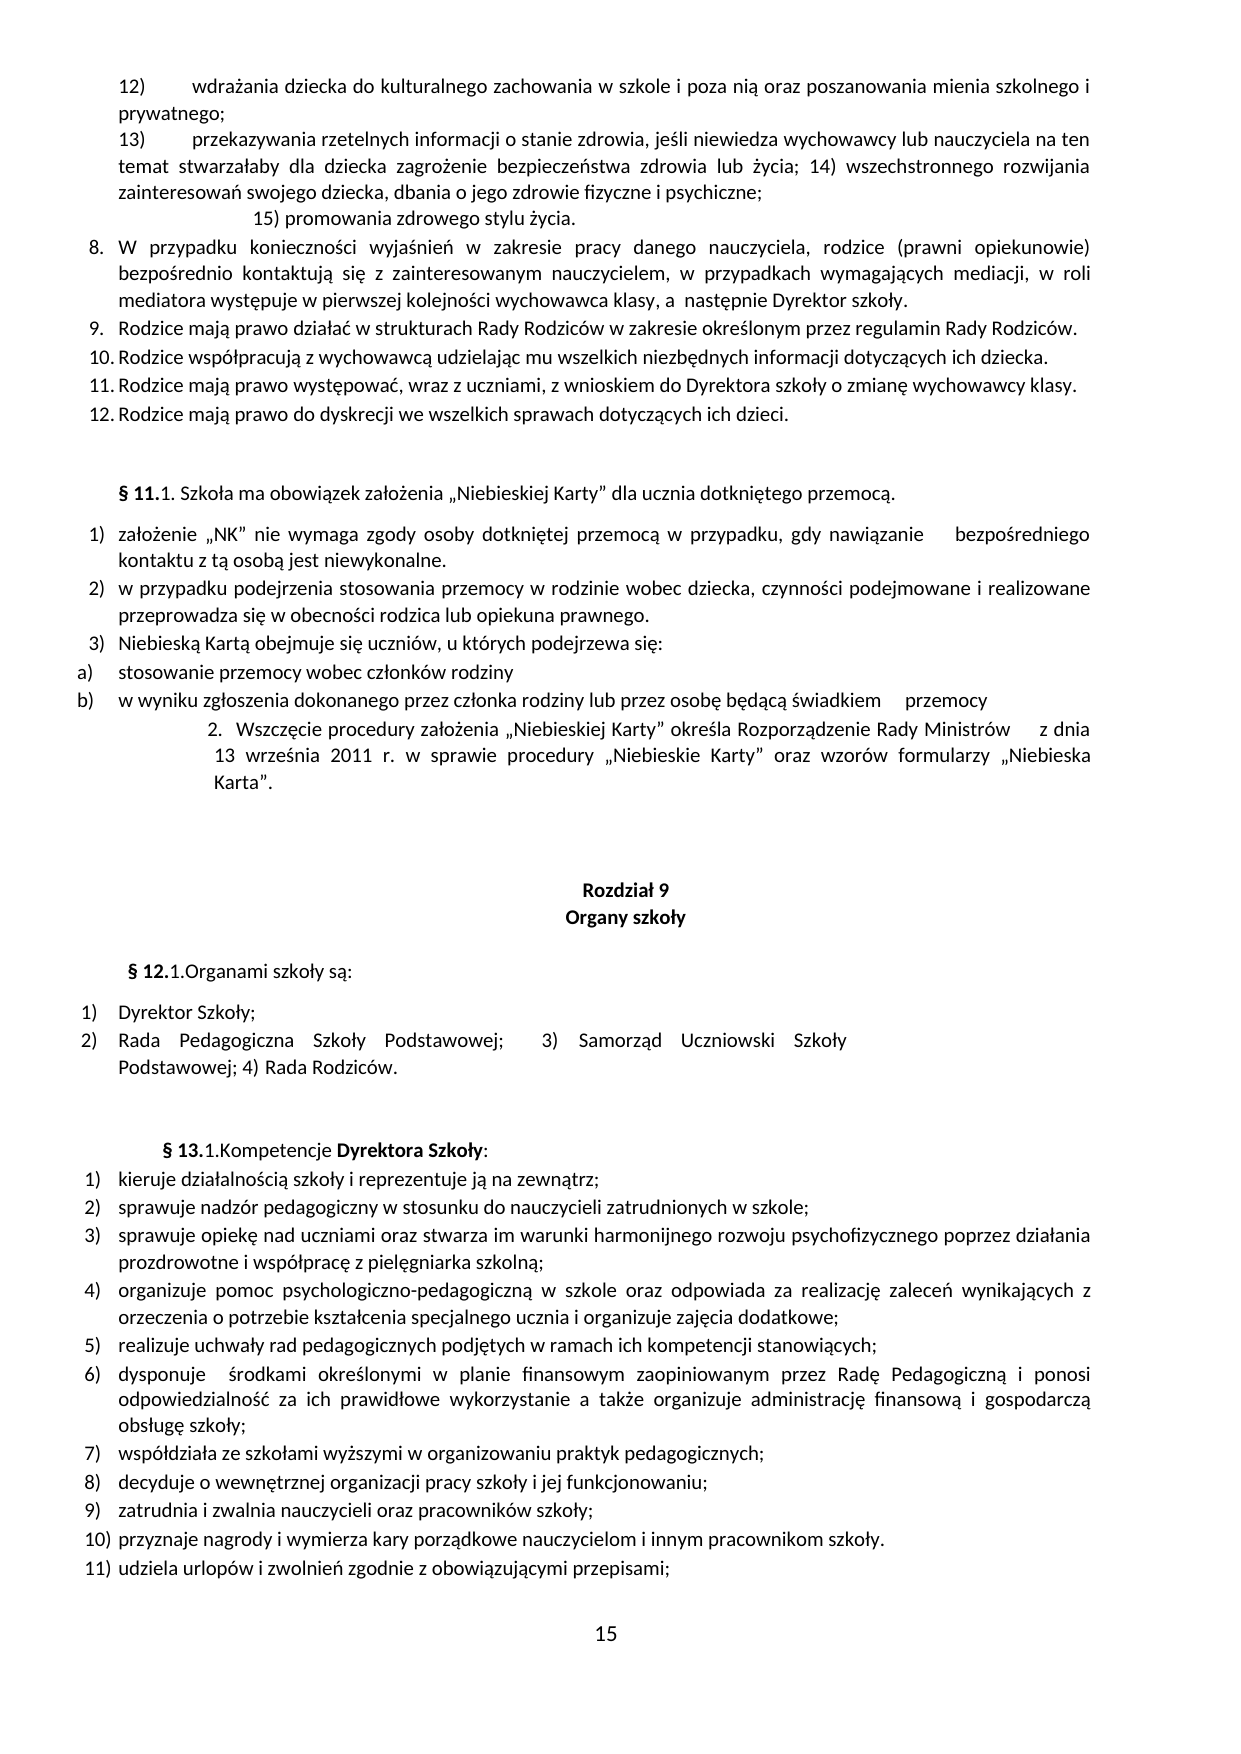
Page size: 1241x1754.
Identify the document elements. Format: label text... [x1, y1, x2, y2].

list zatrudnia i zwalnia nauczycieli oraz pracowników szkoły; [84, 1498, 1092, 1523]
subtitle Organy szkoły [207, 904, 1049, 929]
list decyduje o wewnętrznej organizacji pracy szkoły i jej funkcjonowaniu; [84, 1469, 1092, 1494]
text 15) promowania zdrowego stylu życia. [252, 206, 1092, 231]
list sprawuje nadzór pedagogiczny w stosunku do nauczycieli zatrudnionych w szkole; [84, 1194, 1092, 1220]
text § 11.1. Szkoła ma obowiązek założenia „Niebieskiej Karty” dla ucznia dotkniętego przemocą. [118, 480, 1092, 505]
list Dyrektor Szkoły; [81, 999, 847, 1024]
list dysponuje środkami określonymi w planie finansowym zaopiniowanym przez Radę Pedagogiczną i ponosi odpowiedzialność za ich prawidłowe wykorzystanie a także organizuje administrację finansową i gospodarczą obsługę szkoły; [84, 1361, 1092, 1437]
list w wyniku zgłoszenia dokonanego przez członka rodziny lub przez osobę będącą świadkiem przemocy [77, 688, 1092, 713]
text § 12.1.Organami szkoły są: [118, 958, 1092, 984]
list Niebieską Kartą obejmuje się uczniów, u których podejrzewa się: [88, 631, 1092, 656]
list założenie „NK” nie wymaga zgody osoby dotkniętej przemocą w przypadku, gdy nawiązanie bezpośredniego kontaktu z tą osobą jest niewykonalne. [88, 521, 1092, 572]
list przekazywania rzetelnych informacji o stanie zdrowia, jeśli niewiedza wychowawcy lub nauczyciela na ten temat stwarzałaby dla dziecka zagrożenie bezpieczeństwa zdrowia lub życia; 14) wszechstronnego rozwijania zainteresowań swojego dziecka, dbania o jego zdrowie fizyczne i psychiczne; [118, 126, 1092, 204]
list w przypadku podejrzenia stosowania przemocy w rodzinie wobec dziecka, czynności podejmowane i realizowane przeprowadza się w obecności rodzica lub opiekuna prawnego. [88, 576, 1092, 627]
list stosowanie przemocy wobec członków rodziny [77, 659, 1092, 684]
list W przypadku konieczności wyjaśnień w zakresie pracy danego nauczyciela, rodzice (prawni opiekunowie) bezpośrednio kontaktują się z zainteresowanym nauczycielem, w przypadkach wymagających mediacji, w roli mediatora występuje w pierwszej kolejności wychowawca klasy, a następnie Dyrektor szkoły. [88, 234, 1092, 312]
list realizuje uchwały rad pedagogicznych podjętych w ramach ich kompetencji stanowiących; [84, 1332, 1092, 1358]
list Rada Pedagogiczna Szkoły Podstawowej; 3) Samorząd Uczniowski Szkoły Podstawowej; 4) Rada Rodziców. [81, 1028, 847, 1079]
text 2. Wszczęcie procedury założenia „Niebieskiej Karty” określa Rozporządzenie Rady Ministrów z dnia 13 września 2011 r. w sprawie procedury „Niebieskie Karty” oraz wzorów formularzy „Niebieska Karta”. [207, 716, 1092, 794]
list współdziała ze szkołami wyższymi w organizowaniu praktyk pedagogicznych; [84, 1441, 1092, 1466]
list przyznaje nagrody i wymierza kary porządkowe nauczycielom i innym pracownikom szkoły. [84, 1526, 1092, 1552]
subtitle Rozdział 9 [207, 877, 1049, 902]
list Rodzice współpracują z wychowawcą udzielając mu wszelkich niezbędnych informacji dotyczących ich dziecka. [88, 344, 1092, 369]
list sprawuje opiekę nad uczniami oraz stwarza im warunki harmonijnego rozwoju psychofizycznego poprzez działania prozdrowotne i współpracę z pielęgniarka szkolną; [84, 1223, 1092, 1274]
list wdrażania dziecka do kulturalnego zachowania w szkole i poza nią oraz poszanowania mienia szkolnego i prywatnego; [118, 74, 1092, 126]
list organizuje pomoc psychologiczno-pedagogiczną w szkole oraz odpowiada za realizację zaleceń wynikających z orzeczenia o potrzebie kształcenia specjalnego ucznia i organizuje zajęcia dodatkowe; [84, 1278, 1092, 1329]
list Rodzice mają prawo występować, wraz z uczniami, z wnioskiem do Dyrektora szkoły o zmianę wychowawcy klasy. [88, 372, 1092, 398]
list Rodzice mają prawo działać w strukturach Rady Rodziców w zakresie określonym przez regulamin Rady Rodziców. [88, 315, 1092, 341]
list udziela urlopów i zwolnień zgodnie z obowiązującymi przepisami; [84, 1555, 1092, 1580]
list kieruje działalnością szkoły i reprezentuje ją na zewnątrz; [84, 1166, 1092, 1191]
text § 13.1.Kompetencje Dyrektora Szkoły: [162, 1137, 989, 1162]
list Rodzice mają prawo do dyskrecji we wszelkich sprawach dotyczących ich dzieci. [88, 401, 1092, 426]
